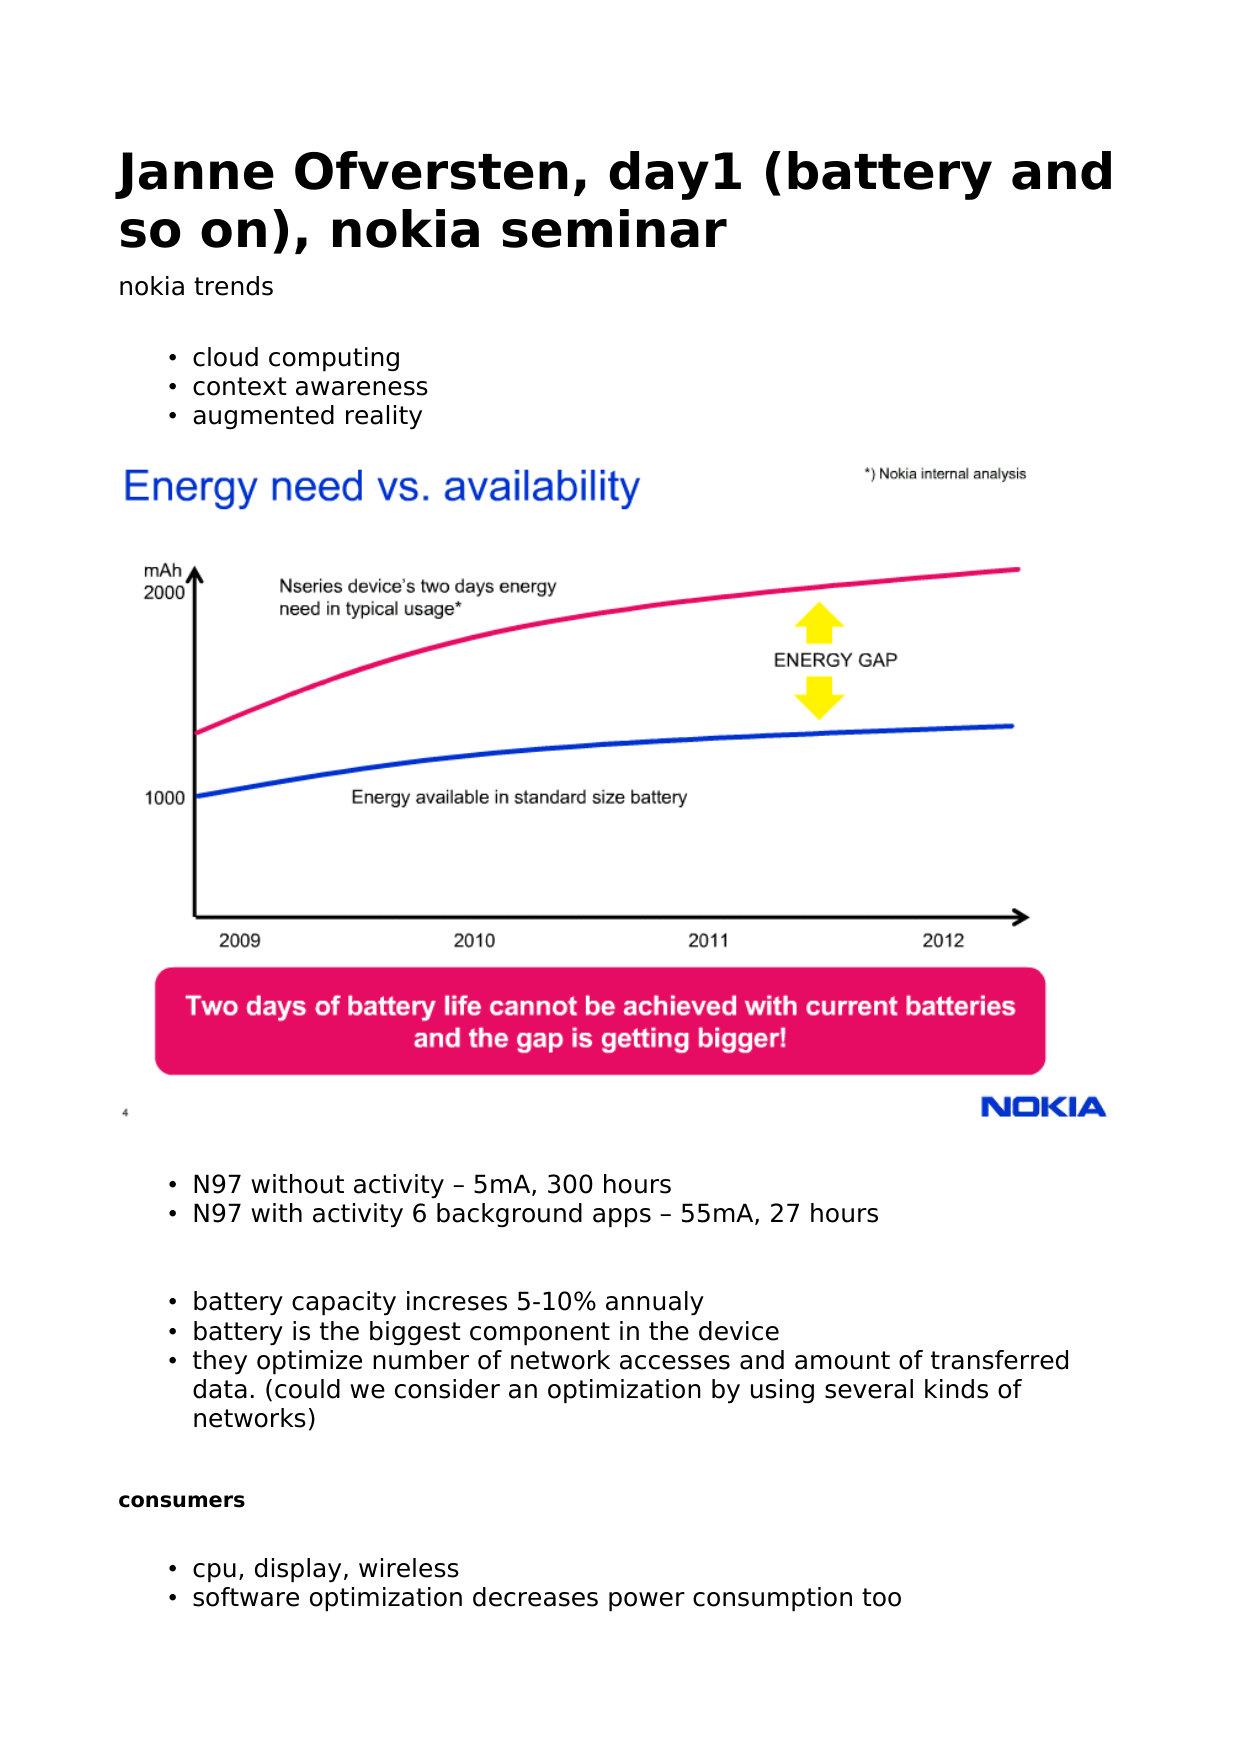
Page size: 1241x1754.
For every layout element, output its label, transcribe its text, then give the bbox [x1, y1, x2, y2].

list cpu, display, wireless [177, 1554, 1122, 1583]
text nokia trends [118, 272, 1122, 301]
list battery capacity increses 5-10% annualy [177, 1287, 1122, 1317]
list they optimize number of network accesses and amount of transferred data. (could we consider an optimization by using several kinds of networks) [177, 1346, 1122, 1433]
list cloud computing [177, 343, 1122, 372]
list N97 without activity – 5mA, 300 hours [177, 1170, 1122, 1199]
list context awareness [177, 372, 1122, 402]
list augmented reality [177, 402, 1122, 431]
list battery is the biggest component in the device [177, 1317, 1122, 1346]
picture [118, 460, 1123, 1129]
subtitle consumers [118, 1488, 1122, 1512]
list N97 with activity 6 background apps – 55mA, 27 hours [177, 1199, 1122, 1228]
subtitle Janne Ofversten, day1 (battery and so on), nokia seminar [118, 143, 1122, 259]
list software optimization decreases power consumption too [177, 1583, 1122, 1612]
